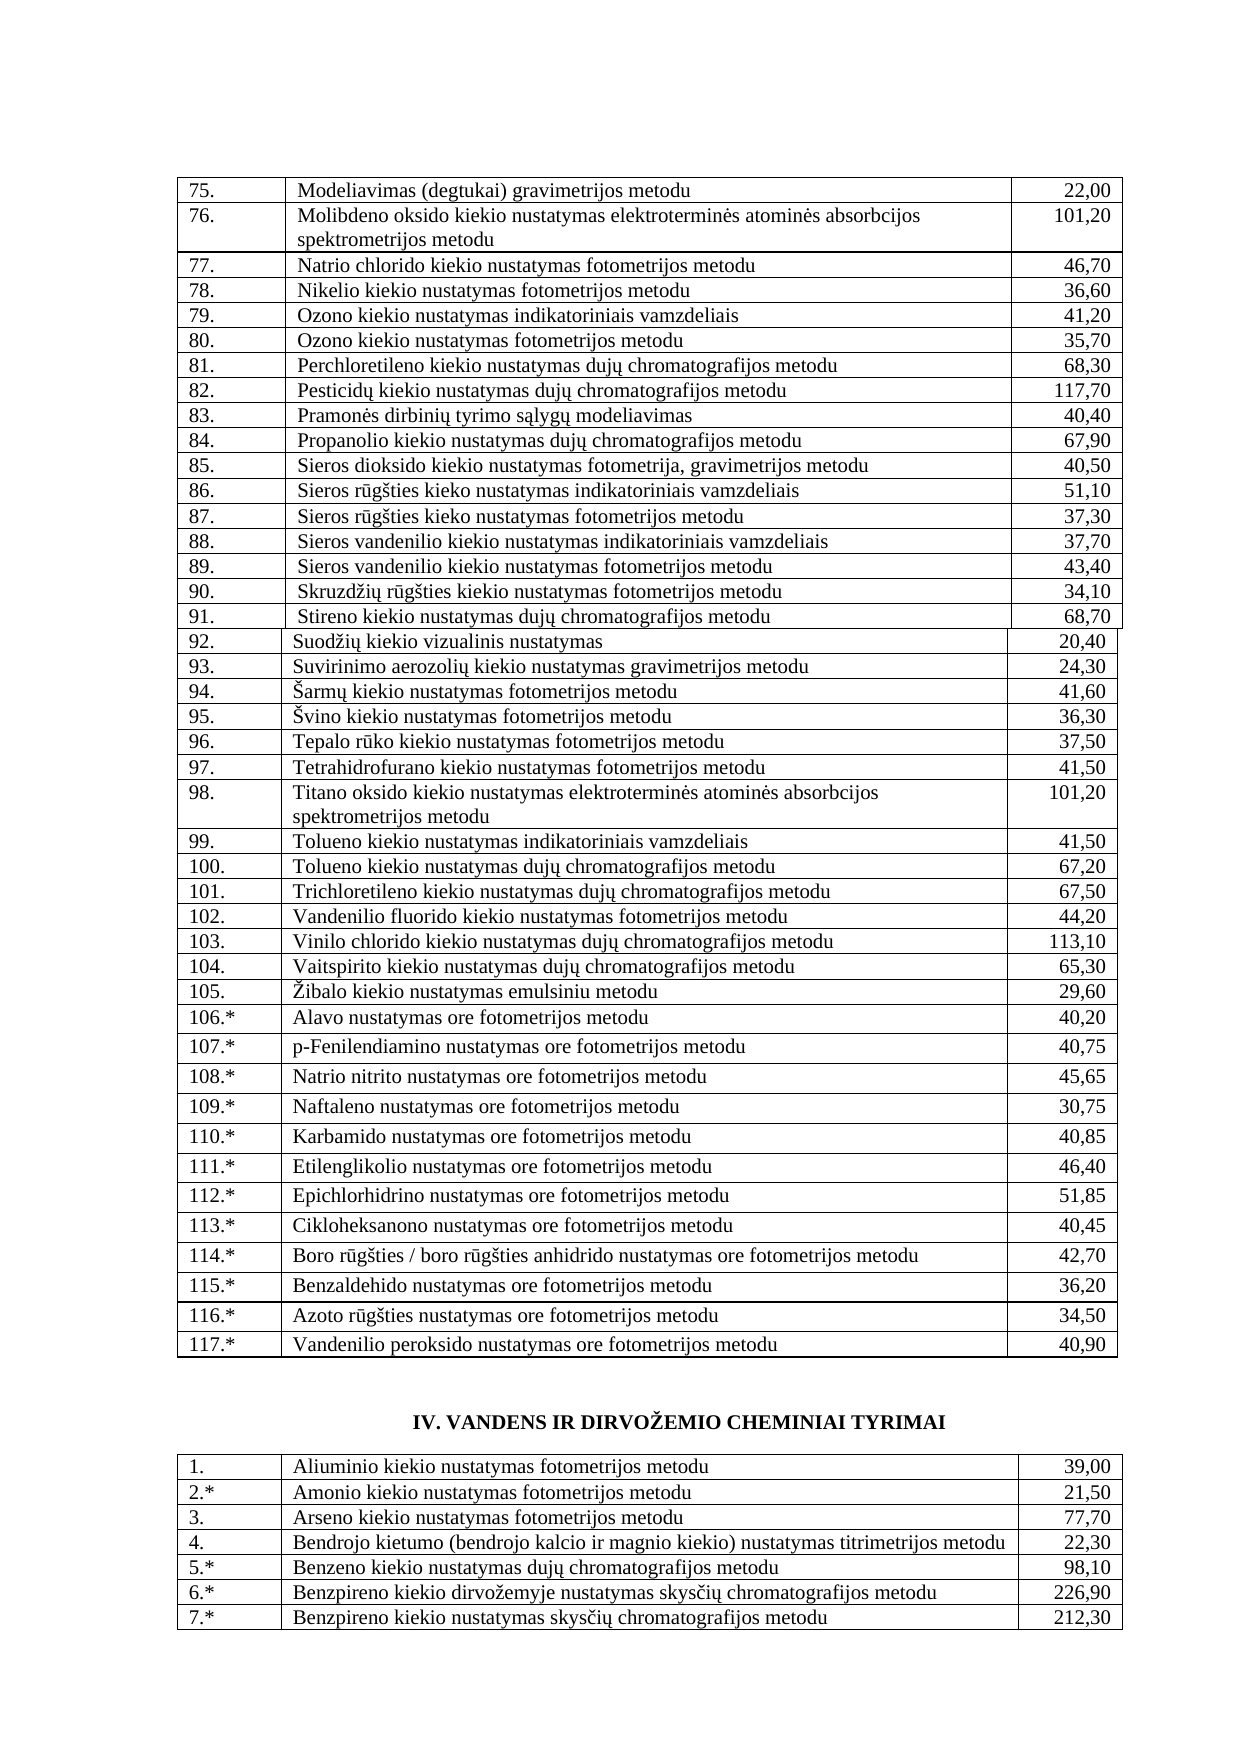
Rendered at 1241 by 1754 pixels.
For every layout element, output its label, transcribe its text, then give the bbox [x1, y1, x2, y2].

table_cell 67,50 [1008, 879, 1117, 903]
table_cell 77,70 [1019, 1505, 1122, 1529]
table_cell 94. [178, 679, 281, 703]
table_cell Propanolio kiekio nustatymas dujų chromatografijos metodu [286, 428, 1011, 452]
table_cell 105. [178, 980, 281, 1003]
table_cell 112.* [178, 1183, 281, 1212]
table_cell 98. [178, 780, 281, 828]
table_cell Tolueno kiekio nustatymas dujų chromatografijos metodu [282, 854, 1007, 878]
table_cell Karbamido nustatymas ore fotometrijos metodu [282, 1124, 1007, 1152]
table_cell 100. [178, 854, 281, 878]
table_cell 37,70 [1012, 529, 1122, 553]
table_cell 113.* [178, 1213, 281, 1242]
table_cell 86. [178, 479, 285, 502]
table_cell 117,70 [1012, 378, 1122, 402]
table_cell 106.* [178, 1005, 281, 1033]
table_cell Alavo nustatymas ore fotometrijos metodu [282, 1005, 1007, 1033]
table_cell Ozono kiekio nustatymas indikatoriniais vamzdeliais [286, 303, 1011, 327]
table_cell 43,40 [1012, 554, 1122, 578]
table_cell Boro rūgšties / boro rūgšties anhidrido nustatymas ore fotometrijos metodu [282, 1243, 1007, 1272]
table_cell 97. [178, 755, 281, 779]
table_cell 107.* [178, 1034, 281, 1063]
table_cell 5.* [178, 1555, 281, 1579]
table_cell Azoto rūgšties nustatymas ore fotometrijos metodu [282, 1303, 1007, 1331]
table_cell [1118, 703, 1122, 728]
table_cell Vandenilio fluorido kiekio nustatymas fotometrijos metodu [282, 904, 1007, 928]
table_cell [1118, 629, 1122, 653]
table_cell Benzpireno kiekio nustatymas skysčių chromatografijos metodu [282, 1605, 1018, 1629]
table_cell [1118, 928, 1122, 953]
table_cell [1118, 1063, 1122, 1093]
table_cell 44,20 [1008, 904, 1117, 928]
table_cell Švino kiekio nustatymas fotometrijos metodu [282, 704, 1007, 728]
table_cell 36,60 [1012, 278, 1122, 302]
table_cell 93. [178, 654, 281, 678]
table_cell 101,20 [1012, 203, 1122, 251]
table_cell 87. [178, 504, 285, 528]
table_cell Suvirinimo aerozolių kiekio nustatymas gravimetrijos metodu [282, 654, 1007, 678]
table_cell 41,20 [1012, 303, 1122, 327]
table_cell 30,75 [1008, 1094, 1117, 1123]
table_cell 3. [178, 1505, 281, 1529]
table_cell Sieros vandenilio kiekio nustatymas fotometrijos metodu [286, 554, 1011, 578]
table_cell 67,90 [1012, 428, 1122, 452]
table_cell 20,40 [1008, 629, 1117, 653]
table_cell 36,30 [1008, 704, 1117, 728]
table_cell Cikloheksanono nustatymas ore fotometrijos metodu [282, 1213, 1007, 1242]
table_cell Trichloretileno kiekio nustatymas dujų chromatografijos metodu [282, 879, 1007, 903]
table_cell Vinilo chlorido kiekio nustatymas dujų chromatografijos metodu [282, 929, 1007, 953]
text IV. VANDENS IR DIRVOŽEMIO CHEMINIAI TYRIMAI [177, 1410, 1181, 1434]
table_cell 226,90 [1019, 1580, 1122, 1604]
table_cell [1118, 1004, 1122, 1033]
table_cell 45,65 [1008, 1064, 1117, 1093]
table_cell 113,10 [1008, 929, 1117, 953]
table_cell 4. [178, 1530, 281, 1554]
table_cell Epichlorhidrino nustatymas ore fotometrijos metodu [282, 1183, 1007, 1212]
table_cell 51,85 [1008, 1183, 1117, 1212]
table_cell [1118, 653, 1122, 678]
table_cell 88. [178, 529, 285, 553]
table_cell 91. [178, 604, 285, 628]
table_cell 40,45 [1008, 1213, 1117, 1242]
table_cell 80. [178, 328, 285, 352]
table_cell 34,50 [1008, 1303, 1117, 1331]
table_cell [1118, 1033, 1122, 1063]
table_cell 82. [178, 378, 285, 402]
table_cell Molibdeno oksido kiekio nustatymas elektroterminės atominės absorbcijos spektrometrijos metodu [286, 203, 1011, 251]
table_cell 95. [178, 704, 281, 728]
table_cell 81. [178, 353, 285, 377]
table_cell 76. [178, 203, 285, 251]
table_cell Natrio chlorido kiekio nustatymas fotometrijos metodu [286, 253, 1011, 277]
table_cell Benzaldehido nustatymas ore fotometrijos metodu [282, 1273, 1007, 1301]
table_cell 41,60 [1008, 679, 1117, 703]
table_cell Bendrojo kietumo (bendrojo kalcio ir magnio kiekio) nustatymas titrimetrijos metodu [282, 1530, 1018, 1554]
table_cell [1118, 979, 1122, 1003]
table_cell 68,30 [1012, 353, 1122, 377]
table_cell Ozono kiekio nustatymas fotometrijos metodu [286, 328, 1011, 352]
table_cell [1118, 878, 1122, 903]
table_cell Suodžių kiekio vizualinis nustatymas [282, 629, 1007, 653]
table_cell 212,30 [1019, 1605, 1122, 1629]
table_cell Tolueno kiekio nustatymas indikatoriniais vamzdeliais [282, 829, 1007, 853]
table_cell [1118, 729, 1122, 753]
table_header Aliuminio kiekio nustatymas fotometrijos metodu [282, 1455, 1018, 1478]
table_cell 65,30 [1008, 954, 1117, 978]
table_cell 37,30 [1012, 504, 1122, 528]
table_cell 67,20 [1008, 854, 1117, 878]
table_cell Sieros dioksido kiekio nustatymas fotometrija, gravimetrijos metodu [286, 453, 1011, 477]
table_cell Perchloretileno kiekio nustatymas dujų chromatografijos metodu [286, 353, 1011, 377]
table_cell [1118, 1212, 1122, 1242]
table_cell Pramonės dirbinių tyrimo sąlygų modeliavimas [286, 403, 1011, 427]
table_cell 77. [178, 253, 285, 277]
table_cell 101,20 [1008, 780, 1117, 828]
table_cell 117.* [178, 1332, 281, 1356]
table_cell 40,90 [1008, 1332, 1117, 1356]
table_cell 42,70 [1008, 1243, 1117, 1272]
table_cell 40,85 [1008, 1124, 1117, 1152]
table_cell Vandenilio peroksido nustatymas ore fotometrijos metodu [282, 1332, 1007, 1356]
table_cell 96. [178, 730, 281, 753]
table_cell 102. [178, 904, 281, 928]
table_cell [1118, 828, 1122, 853]
table_cell Skruzdžių rūgšties kiekio nustatymas fotometrijos metodu [286, 579, 1011, 603]
table_cell 29,60 [1008, 980, 1117, 1003]
table_cell Žibalo kiekio nustatymas emulsiniu metodu [282, 980, 1007, 1003]
table_cell 99. [178, 829, 281, 853]
table_cell 111.* [178, 1154, 281, 1182]
table_cell Sieros rūgšties kieko nustatymas fotometrijos metodu [286, 504, 1011, 528]
table_cell Benzeno kiekio nustatymas dujų chromatografijos metodu [282, 1555, 1018, 1579]
table_cell 34,10 [1012, 579, 1122, 603]
table_cell 22,00 [1012, 178, 1122, 202]
table_cell [1118, 1272, 1122, 1301]
table_cell Amonio kiekio nustatymas fotometrijos metodu [282, 1480, 1018, 1504]
table_cell 116.* [178, 1303, 281, 1331]
table_cell Vaitspirito kiekio nustatymas dujų chromatografijos metodu [282, 954, 1007, 978]
table_cell Tepalo rūko kiekio nustatymas fotometrijos metodu [282, 730, 1007, 753]
table_cell Sieros vandenilio kiekio nustatymas indikatoriniais vamzdeliais [286, 529, 1011, 553]
table_cell [1118, 853, 1122, 878]
table_cell 40,75 [1008, 1034, 1117, 1063]
table_cell 7.* [178, 1605, 281, 1629]
table_cell 104. [178, 954, 281, 978]
table_cell [1118, 1093, 1122, 1123]
table_cell Tetrahidrofurano kiekio nustatymas fotometrijos metodu [282, 755, 1007, 779]
table_cell Pesticidų kiekio nustatymas dujų chromatografijos metodu [286, 378, 1011, 402]
table_cell 41,50 [1008, 755, 1117, 779]
table_cell 83. [178, 403, 285, 427]
table_cell Naftaleno nustatymas ore fotometrijos metodu [282, 1094, 1007, 1123]
table_cell Sieros rūgšties kieko nustatymas indikatoriniais vamzdeliais [286, 479, 1011, 502]
table_cell [1118, 1301, 1122, 1331]
table_cell [1118, 1123, 1122, 1152]
table_cell 40,20 [1008, 1005, 1117, 1033]
table_cell [1118, 1331, 1122, 1356]
table_cell 85. [178, 453, 285, 477]
table_cell 36,20 [1008, 1273, 1117, 1301]
table_cell 75. [178, 178, 285, 202]
table_cell Titano oksido kiekio nustatymas elektroterminės atominės absorbcijos spektrometrijos metodu [282, 780, 1007, 828]
table_cell 46,70 [1012, 253, 1122, 277]
table_cell 103. [178, 929, 281, 953]
table_cell 41,50 [1008, 829, 1117, 853]
table_cell 21,50 [1019, 1480, 1122, 1504]
table_cell 84. [178, 428, 285, 452]
table_cell Nikelio kiekio nustatymas fotometrijos metodu [286, 278, 1011, 302]
table_cell Stireno kiekio nustatymas dujų chromatografijos metodu [286, 604, 1011, 628]
table_cell 109.* [178, 1094, 281, 1123]
table_cell 40,40 [1012, 403, 1122, 427]
table_cell [1118, 678, 1122, 703]
table_cell [1118, 779, 1122, 828]
table_cell p-Fenilendiamino nustatymas ore fotometrijos metodu [282, 1034, 1007, 1063]
table_cell 115.* [178, 1273, 281, 1301]
table_cell 22,30 [1019, 1530, 1122, 1554]
table_cell 40,50 [1012, 453, 1122, 477]
table_cell 101. [178, 879, 281, 903]
table_cell 98,10 [1019, 1555, 1122, 1579]
table_cell [1118, 1242, 1122, 1272]
table_cell 92. [178, 629, 281, 653]
table_cell 68,70 [1012, 604, 1122, 628]
table_cell [1118, 903, 1122, 928]
table_cell [1118, 1182, 1122, 1212]
table_cell [1118, 754, 1122, 779]
table_cell 110.* [178, 1124, 281, 1152]
table_cell Modeliavimas (degtukai) gravimetrijos metodu [286, 178, 1011, 202]
table_cell Natrio nitrito nustatymas ore fotometrijos metodu [282, 1064, 1007, 1093]
table_cell Arseno kiekio nustatymas fotometrijos metodu [282, 1505, 1018, 1529]
table_cell [1118, 1153, 1122, 1182]
table_cell 2.* [178, 1480, 281, 1504]
table_cell [1118, 953, 1122, 978]
table_cell 114.* [178, 1243, 281, 1272]
table_cell 51,10 [1012, 479, 1122, 502]
table_cell 90. [178, 579, 285, 603]
table_cell 89. [178, 554, 285, 578]
table_cell 24,30 [1008, 654, 1117, 678]
table_cell 78. [178, 278, 285, 302]
table_header 39,00 [1019, 1455, 1122, 1478]
table_cell Etilenglikolio nustatymas ore fotometrijos metodu [282, 1154, 1007, 1182]
table_cell 79. [178, 303, 285, 327]
table_cell 37,50 [1008, 730, 1117, 753]
table_cell Šarmų kiekio nustatymas fotometrijos metodu [282, 679, 1007, 703]
table_cell 46,40 [1008, 1154, 1117, 1182]
table_cell 6.* [178, 1580, 281, 1604]
table_cell 35,70 [1012, 328, 1122, 352]
table_header 1. [178, 1455, 281, 1478]
table_cell Benzpireno kiekio dirvožemyje nustatymas skysčių chromatografijos metodu [282, 1580, 1018, 1604]
table_cell 108.* [178, 1064, 281, 1093]
